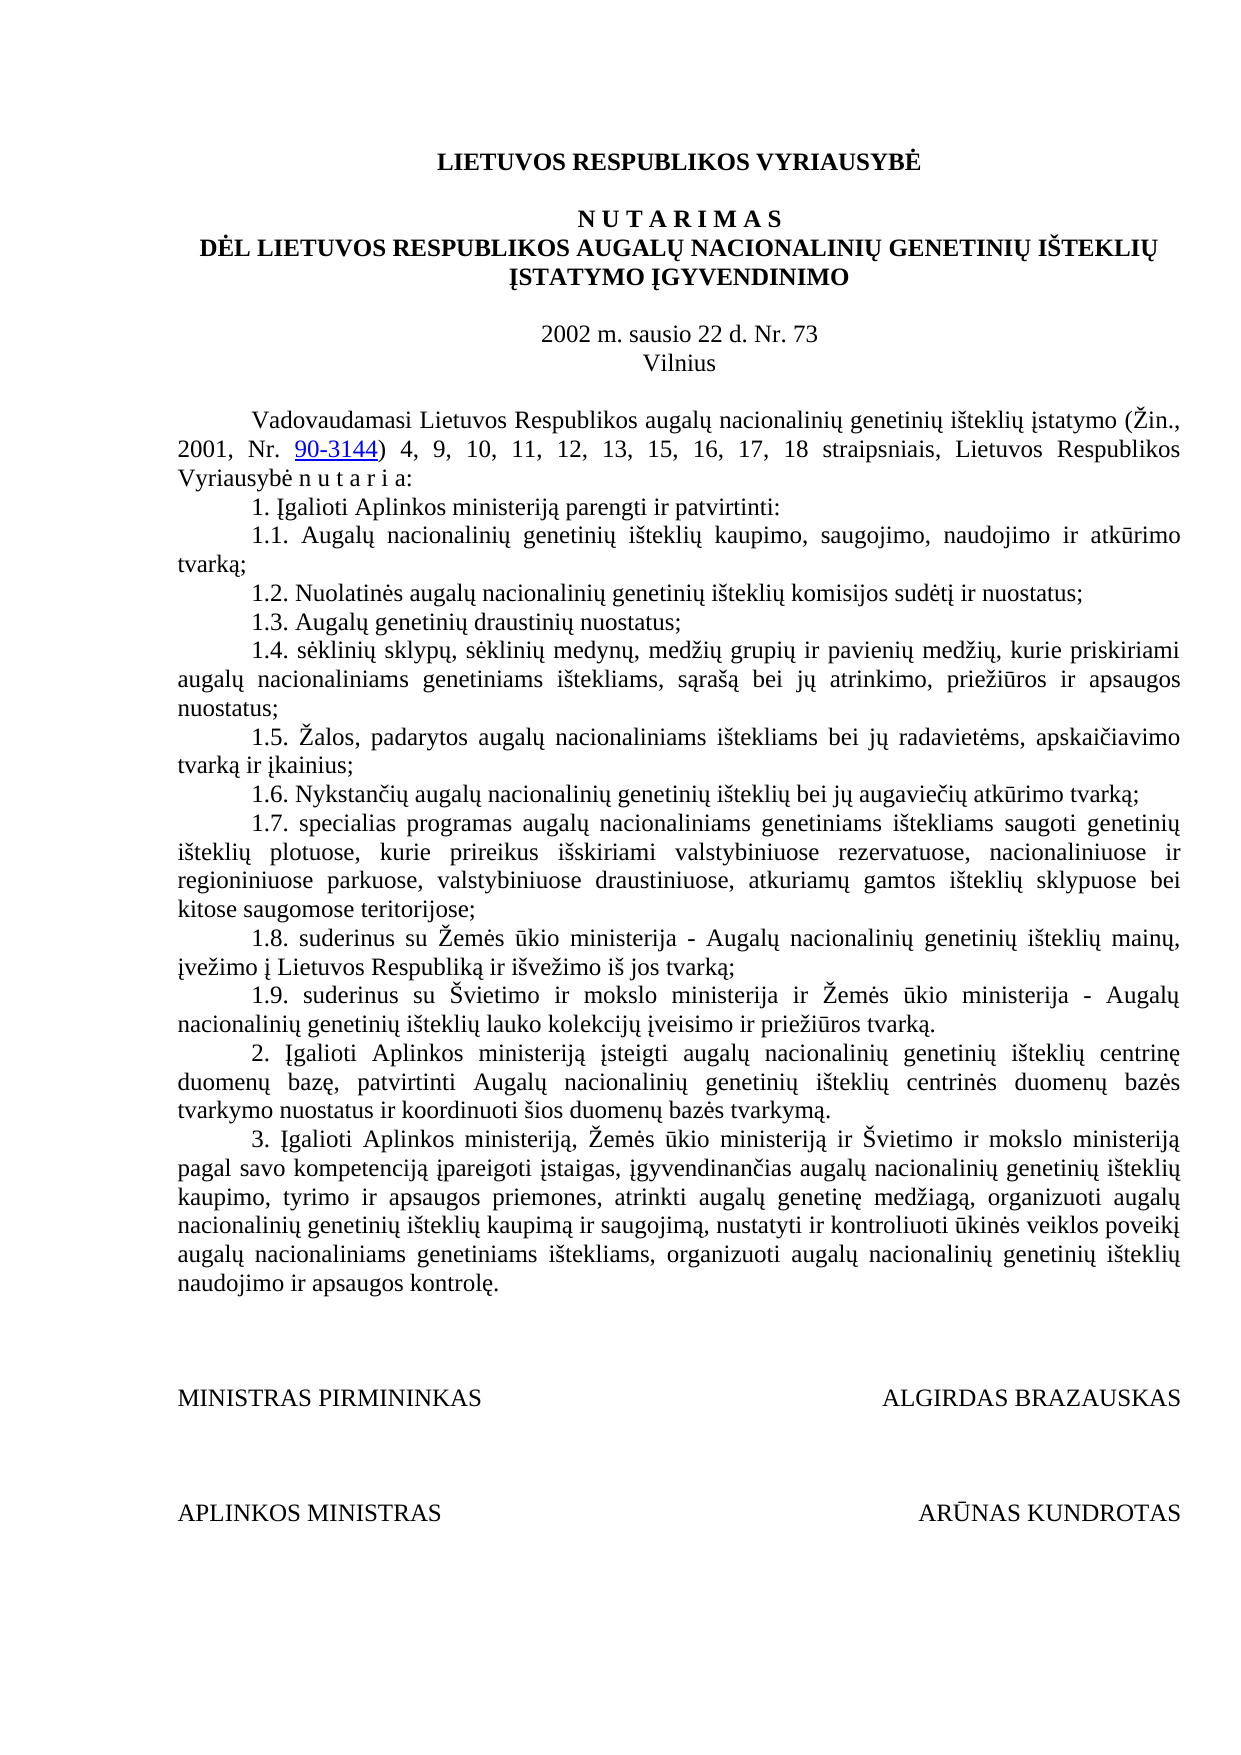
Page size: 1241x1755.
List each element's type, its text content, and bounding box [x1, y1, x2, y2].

text 3. Įgalioti Aplinkos ministeriją, Žemės ūkio ministeriją ir Švietimo ir mokslo ministeriją pagal savo kompetenciją įpareigoti įstaigas, įgyvendinančias augalų nacionalinių genetinių išteklių kaupimo, tyrimo ir apsaugos priemones, atrinkti augalų genetinę medžiagą, organizuoti augalų nacionalinių genetinių išteklių kaupimą ir saugojimą, nustatyti ir kontroliuoti ūkinės veiklos poveikį augalų nacionaliniams genetiniams ištekliams, organizuoti augalų nacionalinių genetinių išteklių naudojimo ir apsaugos kontrolę. [177, 1124, 1181, 1297]
text 2. Įgalioti Aplinkos ministeriją įsteigti augalų nacionalinių genetinių išteklių centrinę duomenų bazę, patvirtinti Augalų nacionalinių genetinių išteklių centrinės duomenų bazės tvarkymo nuostatus ir koordinuoti šios duomenų bazės tvarkymą. [177, 1038, 1181, 1124]
text 1.5. Žalos, padarytos augalų nacionaliniams ištekliams bei jų radavietėms, apskaičiavimo tvarką ir įkainius; [177, 722, 1181, 779]
text LIETUVOS RESPUBLIKOS VYRIAUSYBĖ [177, 147, 1181, 176]
text 1.1. Augalų nacionalinių genetinių išteklių kaupimo, saugojimo, naudojimo ir atkūrimo tvarką; [177, 521, 1181, 578]
text Vilnius [177, 348, 1181, 377]
text 1.2. Nuolatinės augalų nacionalinių genetinių išteklių komisijos sudėtį ir nuostatus; [177, 578, 1181, 607]
text 2002 m. sausio 22 d. Nr. 73 [177, 319, 1181, 348]
text MINISTRAS PIRMININKAS ALGIRDAS BRAZAUSKAS [177, 1383, 1181, 1412]
text Vadovaudamasi Lietuvos Respublikos augalų nacionalinių genetinių išteklių įstatymo (Žin., 2001, Nr. 90-3144) 4, 9, 10, 11, 12, 13, 15, 16, 17, 18 straipsniais, Lietuvos Respublikos Vyriausybė nutaria: [177, 406, 1181, 492]
text 1.8. suderinus su Žemės ūkio ministerija - Augalų nacionalinių genetinių išteklių mainų, įvežimo į Lietuvos Respubliką ir išvežimo iš jos tvarką; [177, 923, 1181, 981]
text 1.7. specialias programas augalų nacionaliniams genetiniams ištekliams saugoti genetinių išteklių plotuose, kurie prireikus išskiriami valstybiniuose rezervatuose, nacionaliniuose ir regioniniuose parkuose, valstybiniuose draustiniuose, atkuriamų gamtos išteklių sklypuose bei kitose saugomose teritorijose; [177, 808, 1181, 923]
text 1.4. sėklinių sklypų, sėklinių medynų, medžių grupių ir pavienių medžių, kurie priskiriami augalų nacionaliniams genetiniams ištekliams, sąrašą bei jų atrinkimo, priežiūros ir apsaugos nuostatus; [177, 636, 1181, 722]
text 1.3. Augalų genetinių draustinių nuostatus; [177, 607, 1181, 636]
text 1.9. suderinus su Švietimo ir mokslo ministerija ir Žemės ūkio ministerija - Augalų nacionalinių genetinių išteklių lauko kolekcijų įveisimo ir priežiūros tvarką. [177, 981, 1181, 1038]
text 1. Įgalioti Aplinkos ministeriją parengti ir patvirtinti: [177, 492, 1181, 521]
text N U T A R I M A S [177, 204, 1181, 233]
text APLINKOS MINISTRAS ARŪNAS KUNDROTAS [177, 1498, 1181, 1527]
text DĖL LIETUVOS RESPUBLIKOS AUGALŲ NACIONALINIŲ GENETINIŲ IŠTEKLIŲ ĮSTATYMO ĮGYVENDINIMO [177, 233, 1181, 291]
text 1.6. Nykstančių augalų nacionalinių genetinių išteklių bei jų augaviečių atkūrimo tvarką; [177, 779, 1181, 808]
